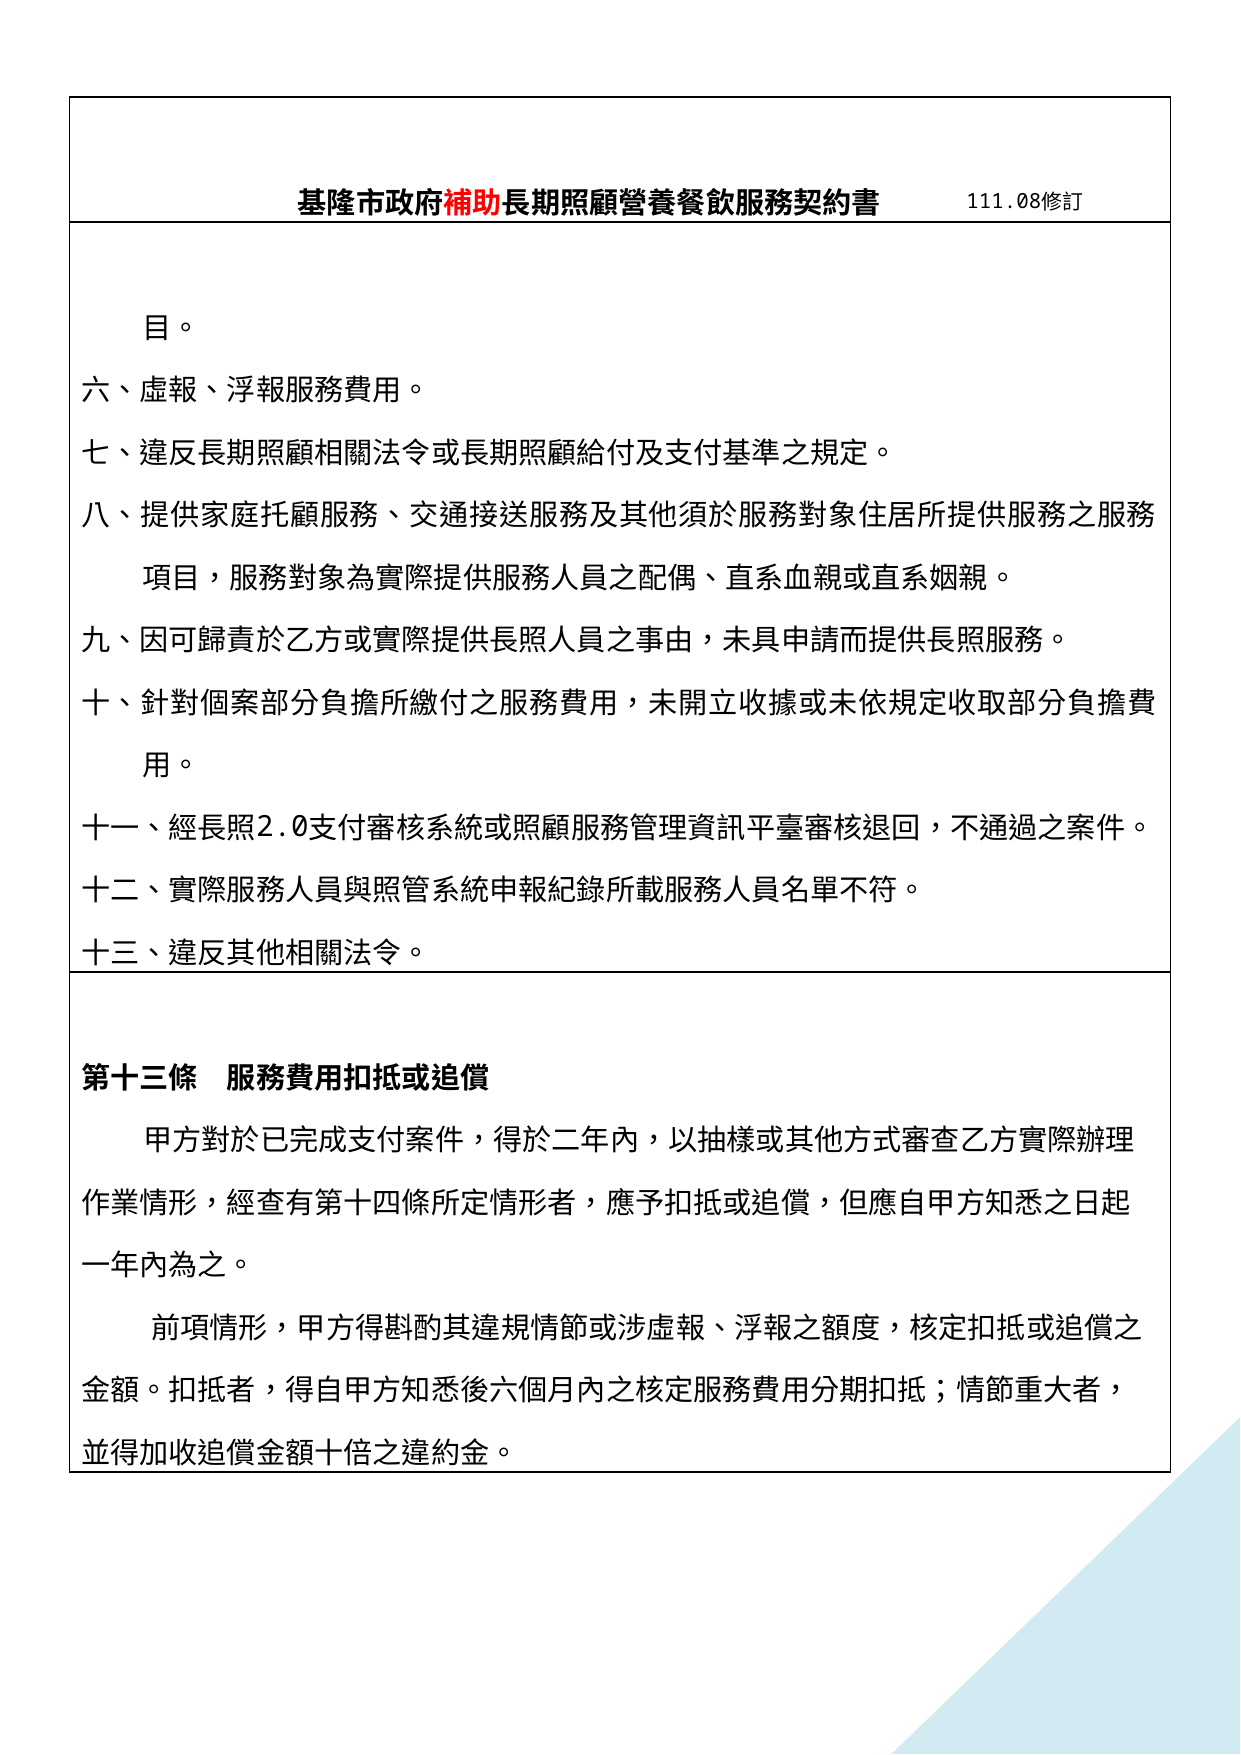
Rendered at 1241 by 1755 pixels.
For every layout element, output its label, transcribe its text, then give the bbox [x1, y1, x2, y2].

table_cell 第十三條 服務費用扣抵或追償 甲方對於已完成支付案件，得於二年內，以抽樣或其他方式審查乙方實際辦理作業情形，經查有第十四條所定情形者，應予扣抵或追償，但應自甲方知悉之日起一年內為之。 前項情形，甲方得斟酌其違規情節或涉虛報、浮報之額度，核定扣抵或追償之金額。扣抵者，得自甲方知悉後六個月內之核定服務費用分期扣抵；情節重大者，並得加收追償金額十倍之違約金。 [70, 973, 1170, 1471]
table_cell 目。 六、虛報、浮報服務費用。 七、違反長期照顧相關法令或長期照顧給付及支付基準之規定。 八、提供家庭托顧服務、交通接送服務及其他須於服務對象住居所提供服務之服務項目，服務對象為實際提供服務人員之配偶、直系血親或直系姻親。 九、因可歸責於乙方或實際提供長照人員之事由，未具申請而提供長照服務。 十、針對個案部分負擔所繳付之服務費用，未開立收據或未依規定收取部分負擔費用。 十一、經長照2.0支付審核系統或照顧服務管理資訊平臺審核退回，不通過之案件。 十二、實際服務人員與照管系統申報紀錄所載服務人員名單不符。 十三、違反其他相關法令。 [70, 223, 1170, 971]
table_header 基隆市政府補助長期照顧營養餐飲服務契約書 111.08修訂 [70, 98, 1170, 221]
